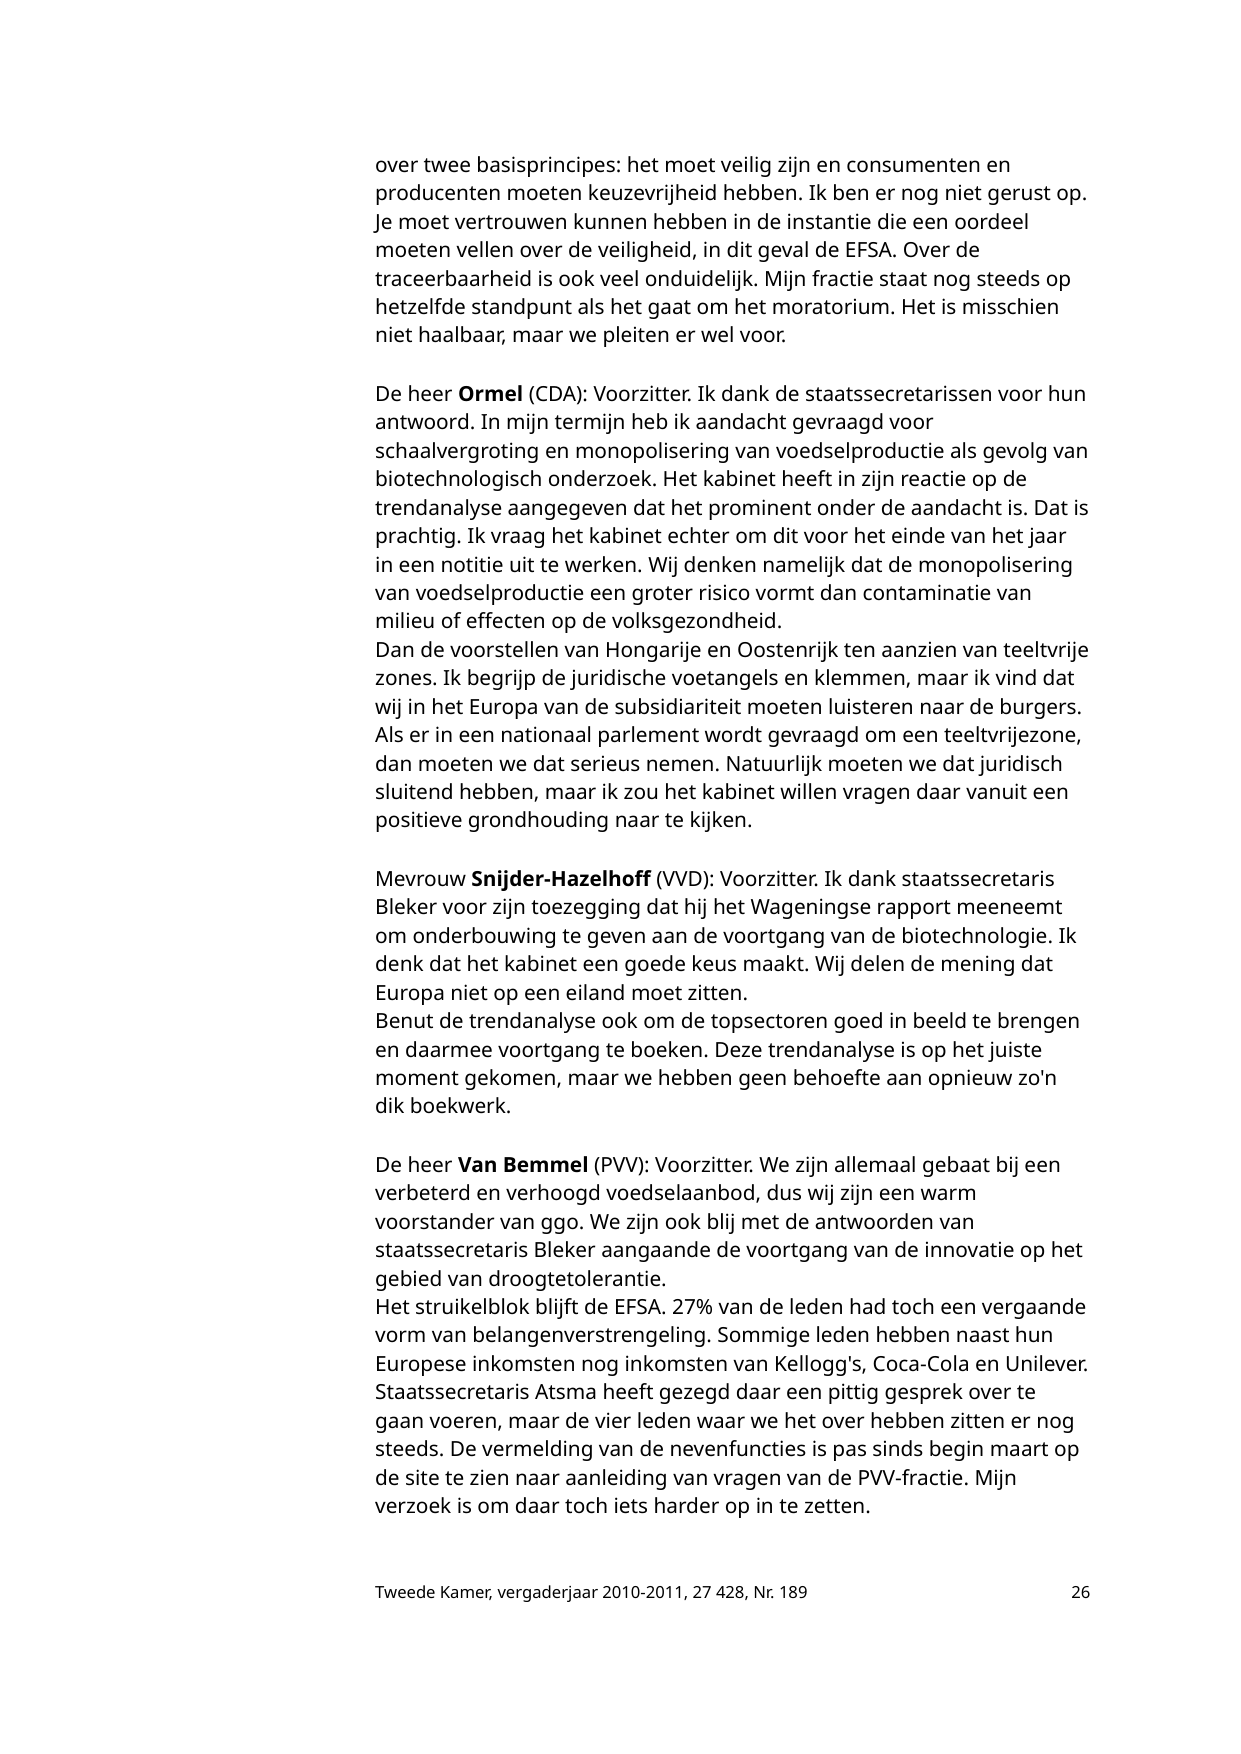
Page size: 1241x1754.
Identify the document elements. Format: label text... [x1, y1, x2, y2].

text De heer Ormel (CDA): Voorzitter. Ik dank de staatssecretarissen voor hun antwoord. In mijn termijn heb ik aandacht gevraagd voor schaalvergroting en monopolisering van voedselproductie als gevolg van biotechnologisch onderzoek. Het kabinet heeft in zijn reactie op de trendanalyse aangegeven dat het prominent onder de aandacht is. Dat is prachtig. Ik vraag het kabinet echter om dit voor het einde van het jaar in een notitie uit te werken. Wij denken namelijk dat de monopolisering van voedselproductie een groter risico vormt dan contaminatie van milieu of effecten op de volksgezondheid. [375, 379, 1090, 635]
text De heer Van Bemmel (PVV): Voorzitter. We zijn allemaal gebaat bij een verbeterd en verhoogd voedselaanbod, dus wij zijn een warm voorstander van ggo. We zijn ook blij met de antwoorden van staatssecretaris Bleker aangaande de voortgang van de innovatie op het gebied van droogtetolerantie. [375, 1150, 1090, 1292]
text Het struikelblok blijft de EFSA. 27% van de leden had toch een vergaande vorm van belangenverstrengeling. Sommige leden hebben naast hun Europese inkomsten nog inkomsten van Kellogg's, Coca-Cola en Unilever. Staatssecretaris Atsma heeft gezegd daar een pittig gesprek over te gaan voeren, maar de vier leden waar we het over hebben zitten er nog steeds. De vermelding van de nevenfuncties is pas sinds begin maart op de site te zien naar aanleiding van vragen van de PVV-fractie. Mijn verzoek is om daar toch iets harder op in te zetten. [375, 1292, 1090, 1520]
text Mevrouw Snijder-Hazelhoff (VVD): Voorzitter. Ik dank staatssecretaris Bleker voor zijn toezegging dat hij het Wageningse rapport meeneemt om onderbouwing te geven aan de voortgang van de biotechnologie. Ik denk dat het kabinet een goede keus maakt. Wij delen de mening dat Europa niet op een eiland moet zitten. [375, 864, 1090, 1006]
text Benut de trendanalyse ook om de topsectoren goed in beeld te brengen en daarmee voortgang te boeken. Deze trendanalyse is op het juiste moment gekomen, maar we hebben geen behoefte aan opnieuw zo'n dik boekwerk. [375, 1006, 1090, 1120]
text Dan de voorstellen van Hongarije en Oostenrijk ten aanzien van teeltvrije zones. Ik begrijp de juridische voetangels en klemmen, maar ik vind dat wij in het Europa van de subsidiariteit moeten luisteren naar de burgers. Als er in een nationaal parlement wordt gevraagd om een teeltvrijezone, dan moeten we dat serieus nemen. Natuurlijk moeten we dat juridisch sluitend hebben, maar ik zou het kabinet willen vragen daar vanuit een positieve grondhouding naar te kijken. [375, 635, 1090, 834]
text over twee basisprincipes: het moet veilig zijn en consumenten en producenten moeten keuzevrijheid hebben. Ik ben er nog niet gerust op. Je moet vertrouwen kunnen hebben in de instantie die een oordeel moeten vellen over de veiligheid, in dit geval de EFSA. Over de traceerbaarheid is ook veel onduidelijk. Mijn fractie staat nog steeds op hetzelfde standpunt als het gaat om het moratorium. Het is misschien niet haalbaar, maar we pleiten er wel voor. [375, 150, 1090, 349]
